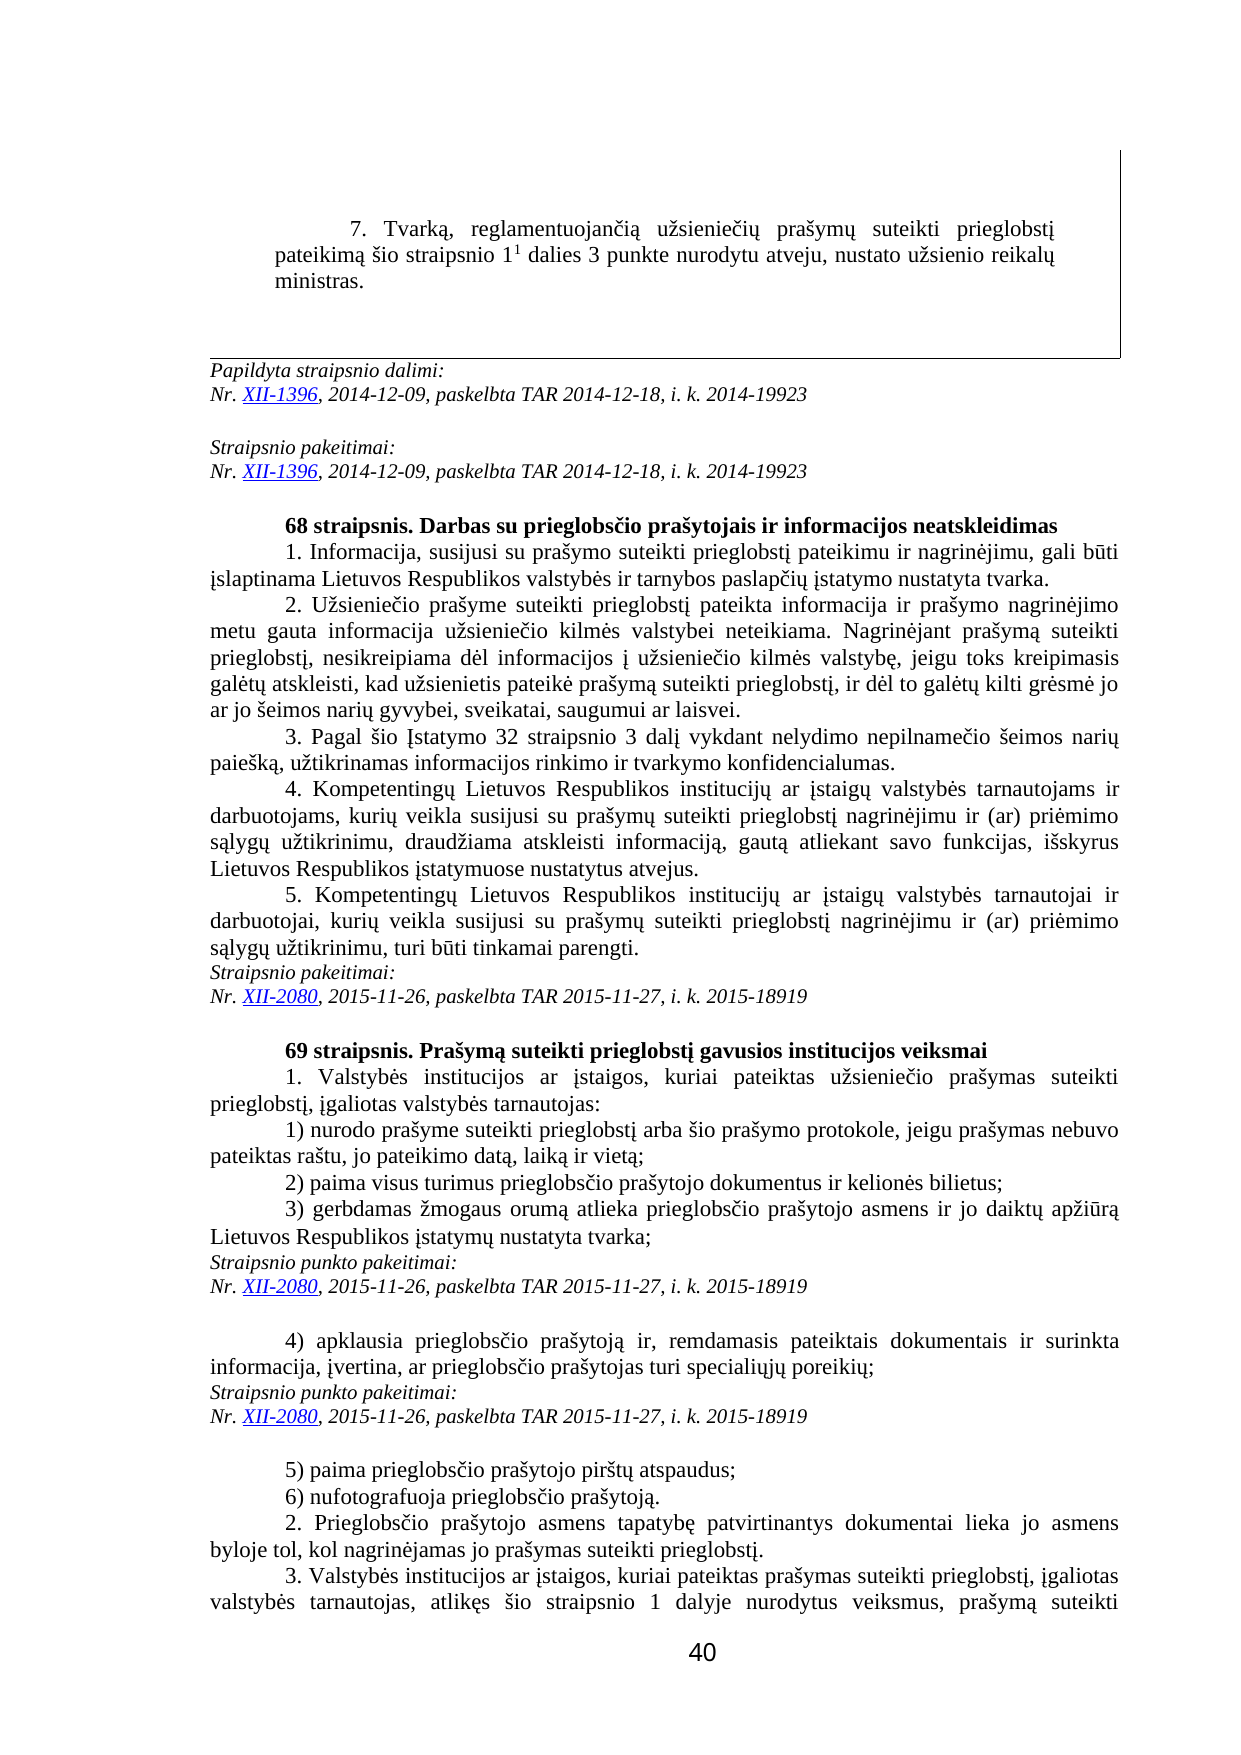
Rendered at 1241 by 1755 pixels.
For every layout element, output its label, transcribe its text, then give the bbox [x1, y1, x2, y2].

text Nr. XII-1396, 2014-12-09, paskelbta TAR 2014-12-18, i. k. 2014-19923 [210, 459, 1120, 483]
text 4) apklausia prieglobsčio prašytoją ir, remdamasis pateiktais dokumentais ir surinkta informacija, įvertina, ar prieglobsčio prašytojas turi specialiųjų poreikių; [210, 1327, 1120, 1380]
text 4. Kompetentingų Lietuvos Respublikos institucijų ar įstaigų valstybės tarnautojams ir darbuotojams, kurių veikla susijusi su prašymų suteikti prieglobstį nagrinėjimu ir (ar) priėmimo sąlygų užtikrinimu, draudžiama atskleisti informaciją, gautą atliekant savo funkcijas, išskyrus Lietuvos Respublikos įstatymuose nustatytus atvejus. [210, 776, 1120, 881]
text Nr. XII-2080, 2015-11-26, paskelbta TAR 2015-11-27, i. k. 2015-18919 [210, 1404, 1120, 1428]
text Papildyta straipsnio dalimi: [210, 358, 1120, 382]
text Straipsnio pakeitimai: [210, 960, 1120, 984]
text 2. Užsieniečio prašyme suteikti prieglobstį pateikta informacija ir prašymo nagrinėjimo metu gauta informacija užsieniečio kilmės valstybei neteikiama. Nagrinėjant prašymą suteikti prieglobstį, nesikreipiama dėl informacijos į užsieniečio kilmės valstybę, jeigu toks kreipimasis galėtų atskleisti, kad užsienietis pateikė prašymą suteikti prieglobstį, ir dėl to galėtų kilti grėsmė jo ar jo šeimos narių gyvybei, sveikatai, saugumui ar laisvei. [210, 591, 1120, 723]
text 2) paima visus turimus prieglobsčio prašytojo dokumentus ir kelionės bilietus; [210, 1169, 1120, 1195]
text 3. Valstybės institucijos ar įstaigos, kuriai pateiktas prašymas suteikti prieglobstį, įgaliotas valstybės tarnautojas, atlikęs šio straipsnio 1 dalyje nurodytus veiksmus, prašymą suteikti [210, 1562, 1120, 1615]
text Nr. XII-2080, 2015-11-26, paskelbta TAR 2015-11-27, i. k. 2015-18919 [210, 984, 1120, 1008]
text Nr. XII-1396, 2014-12-09, paskelbta TAR 2014-12-18, i. k. 2014-19923 [210, 382, 1120, 406]
text 3. Pagal šio Įstatymo 32 straipsnio 3 dalį vykdant nelydimo nepilnamečio šeimos narių paiešką, užtikrinamas informacijos rinkimo ir tvarkymo konfidencialumas. [210, 723, 1120, 776]
text Straipsnio pakeitimai: [210, 435, 1120, 459]
text Nr. XII-2080, 2015-11-26, paskelbta TAR 2015-11-27, i. k. 2015-18919 [210, 1274, 1120, 1298]
text 1. Informacija, susijusi su prašymo suteikti prieglobstį pateikimu ir nagrinėjimu, gali būti įslaptinama Lietuvos Respublikos valstybės ir tarnybos paslapčių įstatymo nustatyta tvarka. [210, 538, 1120, 591]
subtitle 69 straipsnis. Prašymą suteikti prieglobstį gavusios institucijos veiksmai [210, 1037, 1120, 1063]
text 7. Tvarką, reglamentuojančią užsieniečių prašymų suteikti prieglobstį pateikimą šio straipsnio 11 dalies 3 punkte nurodytu atveju, nustato užsienio reikalų ministras. [210, 150, 1120, 358]
text 5. Kompetentingų Lietuvos Respublikos institucijų ar įstaigų valstybės tarnautojai ir darbuotojai, kurių veikla susijusi su prašymų suteikti prieglobstį nagrinėjimu ir (ar) priėmimo sąlygų užtikrinimu, turi būti tinkamai parengti. [210, 881, 1120, 960]
text 6) nufotografuoja prieglobsčio prašytoją. [210, 1483, 1120, 1509]
text 5) paima prieglobsčio prašytojo pirštų atspaudus; [210, 1457, 1120, 1483]
text 68 straipsnis. Darbas su prieglobsčio prašytojais ir informacijos neatskleidimas [210, 512, 1120, 538]
text 2. Prieglobsčio prašytojo asmens tapatybę patvirtinantys dokumentai lieka jo asmens byloje tol, kol nagrinėjamas jo prašymas suteikti prieglobstį. [210, 1509, 1120, 1562]
text Straipsnio punkto pakeitimai: [210, 1380, 1120, 1404]
text 1) nurodo prašyme suteikti prieglobstį arba šio prašymo protokole, jeigu prašymas nebuvo pateiktas raštu, jo pateikimo datą, laiką ir vietą; [210, 1116, 1120, 1169]
text Straipsnio punkto pakeitimai: [210, 1250, 1120, 1274]
text 3) gerbdamas žmogaus orumą atlieka prieglobsčio prašytojo asmens ir jo daiktų apžiūrą Lietuvos Respublikos įstatymų nustatyta tvarka; [210, 1195, 1120, 1250]
text 1. Valstybės institucijos ar įstaigos, kuriai pateiktas užsieniečio prašymas suteikti prieglobstį, įgaliotas valstybės tarnautojas: [210, 1063, 1120, 1116]
